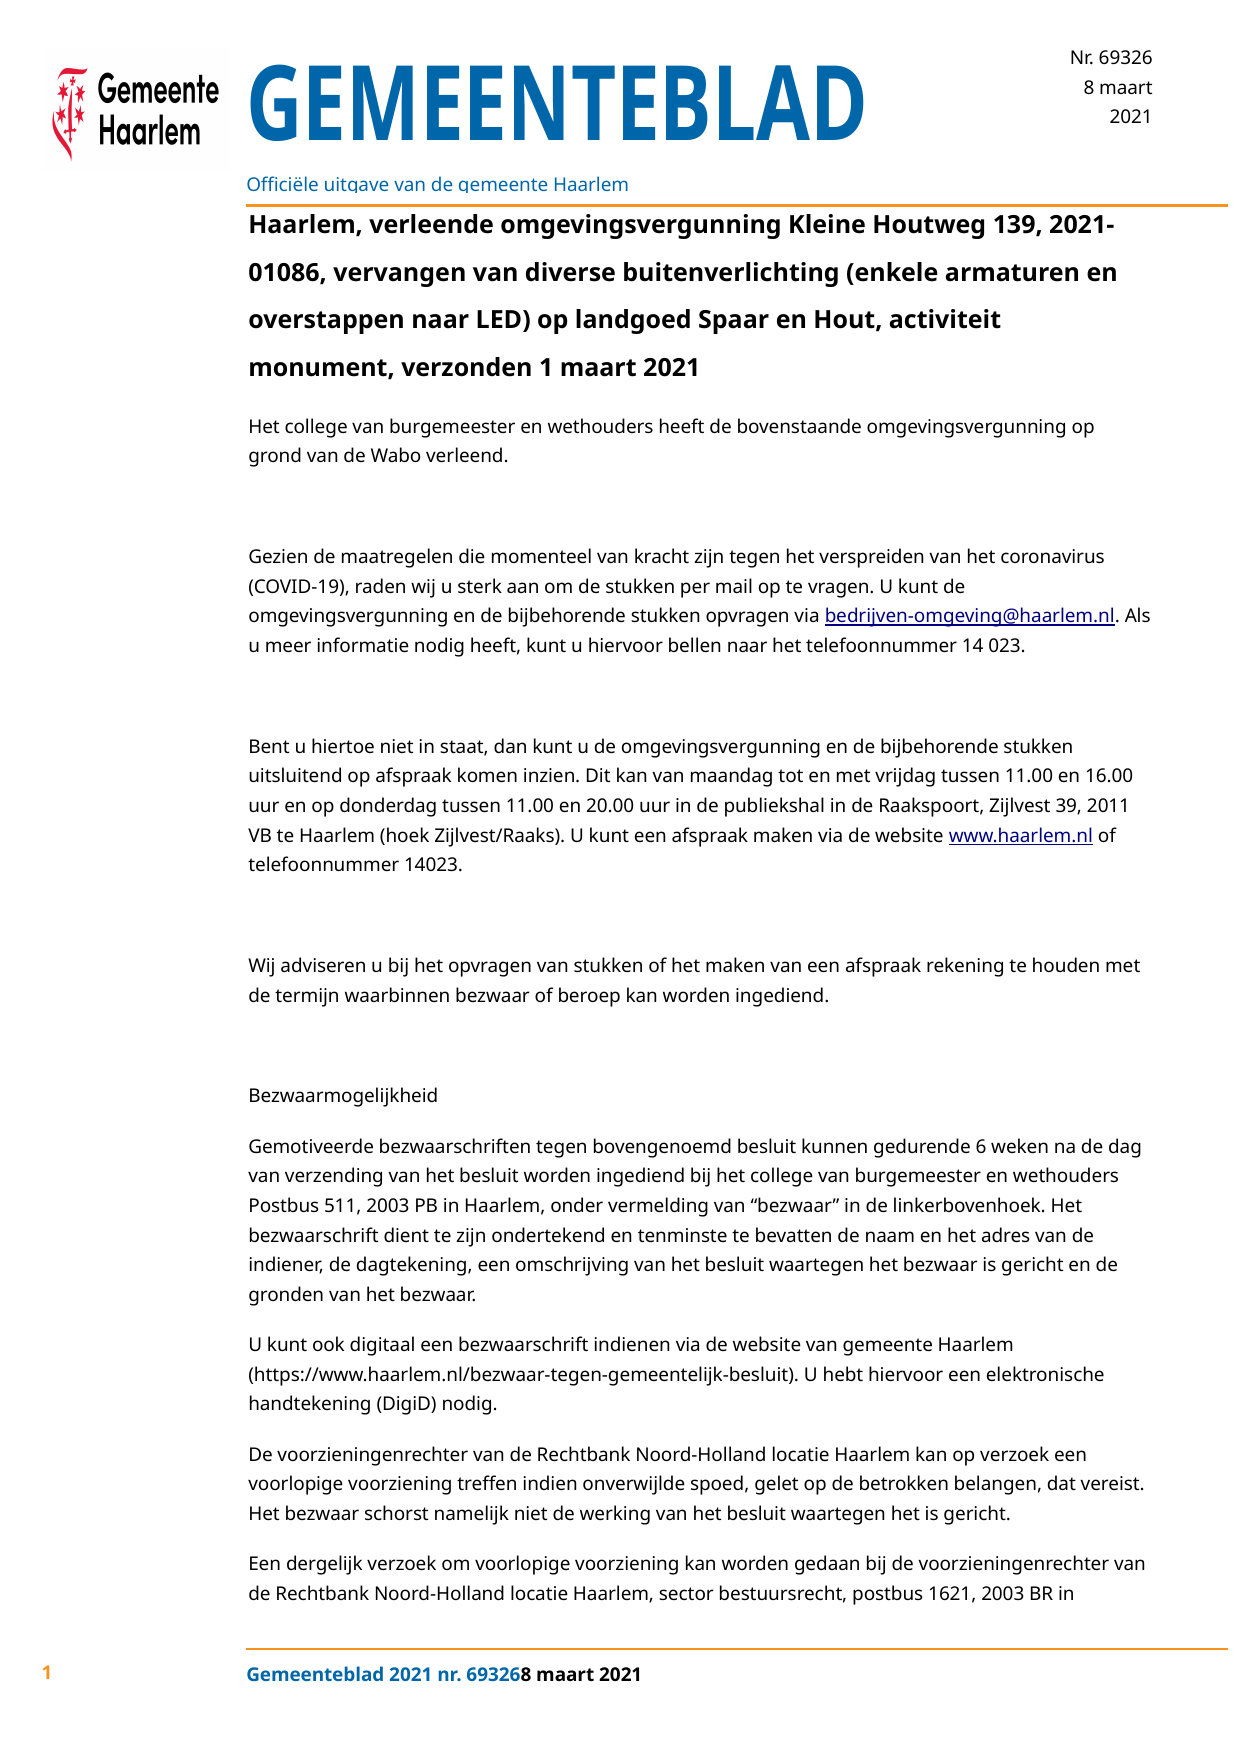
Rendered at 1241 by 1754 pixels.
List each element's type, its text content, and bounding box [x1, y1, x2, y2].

text Bezwaarmogelijkheid [248, 1083, 1152, 1108]
text Gemotiveerde bezwaarschriften tegen bovengenoemd besluit kunnen gedurende 6 weken na de dag van verzending van het besluit worden ingediend bij het college van burgemeester en wethouders Postbus 511, 2003 PB in Haarlem, onder vermelding van “bezwaar” in de linkerbovenhoek. Het bezwaarschrift dient te zijn ondertekend en tenminste te bevatten de naam en het adres van de indiener, de dagtekening, een omschrijving van het besluit waartegen het bezwaar is gericht en de gronden van het bezwaar. [248, 1133, 1152, 1307]
text Het college van burgemeester en wethouders heeft de bovenstaande omgevingsvergunning op grond van de Wabo verleend. [248, 413, 1152, 468]
picture [41, 47, 231, 172]
text Bent u hiertoe niet in staat, dan kunt u de omgevingsvergunning en de bijbehorende stukken uitsluitend op afspraak komen inzien. Dit kan van maandag tot en met vrijdag tussen 11.00 en 16.00 uur en op donderdag tussen 11.00 en 20.00 uur in de publiekshal in de Raakspoort, Zijlvest 39, 2011 VB te Haarlem (hoek Zijlvest/Raaks). U kunt een afspraak maken via de website www.haarlem.nl of telefoonnummer 14023. [248, 733, 1152, 877]
text Gezien de maatregelen die momenteel van kracht zijn tegen het verspreiden van het coronavirus (COVID-19), raden wij u sterk aan om de stukken per mail op te vragen. U kunt de omgevingsvergunning en de bijbehorende stukken opvragen via bedrijven-omgeving@haarlem.nl. Als u meer informatie nodig heeft, kunt u hiervoor bellen naar het telefoonnummer 14 023. [248, 543, 1152, 658]
text Haarlem, verleende omgevingsvergunning Kleine Houtweg 139, 2021-01086, vervangen van diverse buitenverlichting (enkele armaturen en overstappen naar LED) op landgoed Spaar en Hout, activiteit monument, verzonden 1 maart 2021 [248, 207, 1152, 384]
text Wij adviseren u bij het opvragen van stukken of het maken van een afspraak rekening te houden met de termijn waarbinnen bezwaar of beroep kan worden ingediend. [248, 952, 1152, 1008]
text U kunt ook digitaal een bezwaarschrift indienen via de website van gemeente Haarlem (https://www.haarlem.nl/bezwaar-tegen-gemeentelijk-besluit). U hebt hiervoor een elektronische handtekening (DigiD) nodig. [248, 1331, 1152, 1416]
text Een dergelijk verzoek om voorlopige voorziening kan worden gedaan bij de voorzieningenrechter van de Rechtbank Noord-Holland locatie Haarlem, sector bestuursrecht, postbus 1621, 2003 BR in [248, 1551, 1152, 1606]
text De voorzieningenrechter van de Rechtbank Noord-Holland locatie Haarlem kan op verzoek een voorlopige voorziening treffen indien onverwijlde spoed, gelet op de betrokken belangen, dat vereist. Het bezwaar schorst namelijk niet de werking van het besluit waartegen het is gericht. [248, 1441, 1152, 1526]
